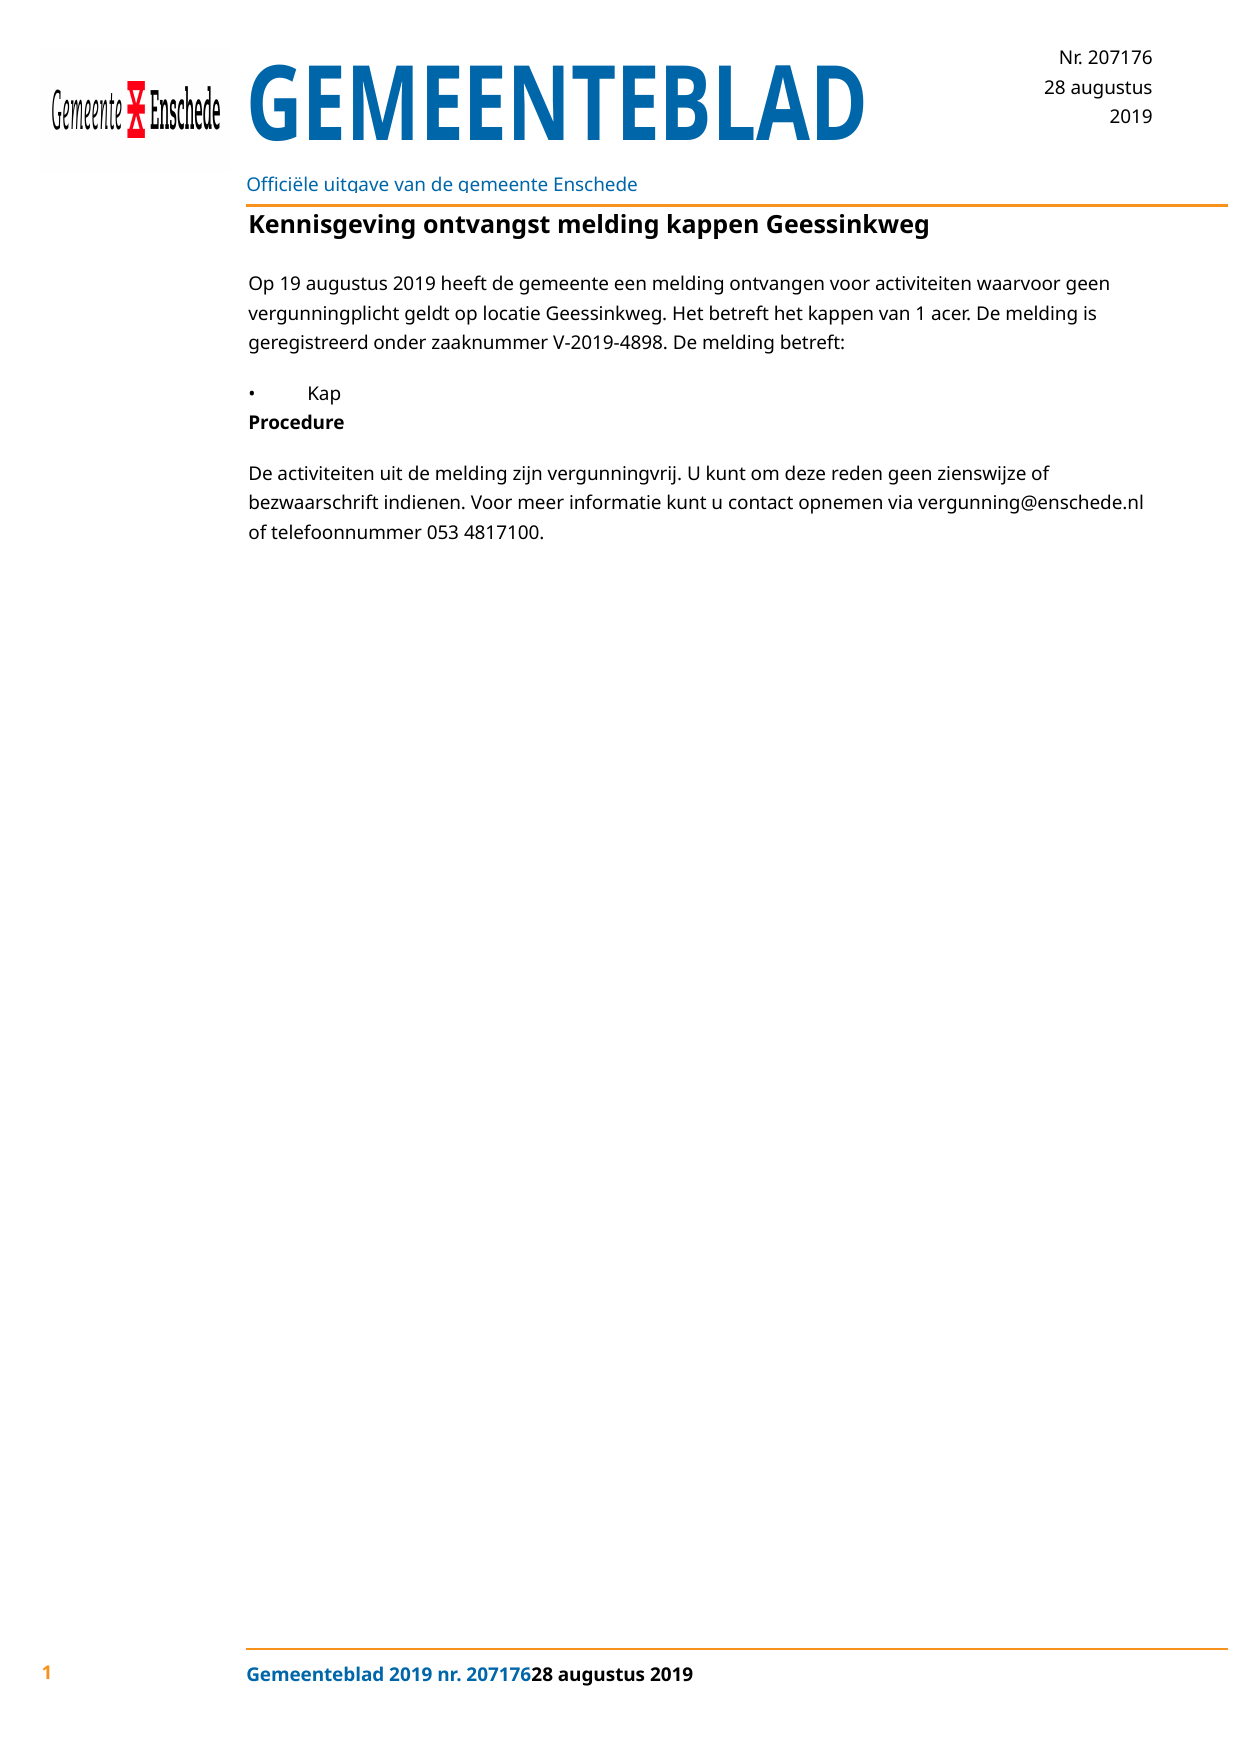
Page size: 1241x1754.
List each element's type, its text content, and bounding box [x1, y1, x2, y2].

text Procedure [248, 409, 1152, 435]
list Kap [248, 380, 1152, 406]
text Op 19 augustus 2019 heeft de gemeente een melding ontvangen voor activiteiten waarvoor geen vergunningplicht geldt op locatie Geessinkweg. Het betreft het kappen van 1 acer. De melding is geregistreerd onder zaaknummer V-2019-4898. De melding betreft: [248, 270, 1152, 355]
picture [41, 47, 231, 172]
text Kennisgeving ontvangst melding kappen Geessinkweg [248, 207, 1152, 241]
text De activiteiten uit de melding zijn vergunningvrij. U kunt om deze reden geen zienswijze of bezwaarschrift indienen. Voor meer informatie kunt u contact opnemen via vergunning@enschede.nl of telefoonnummer 053 4817100. [248, 460, 1152, 545]
